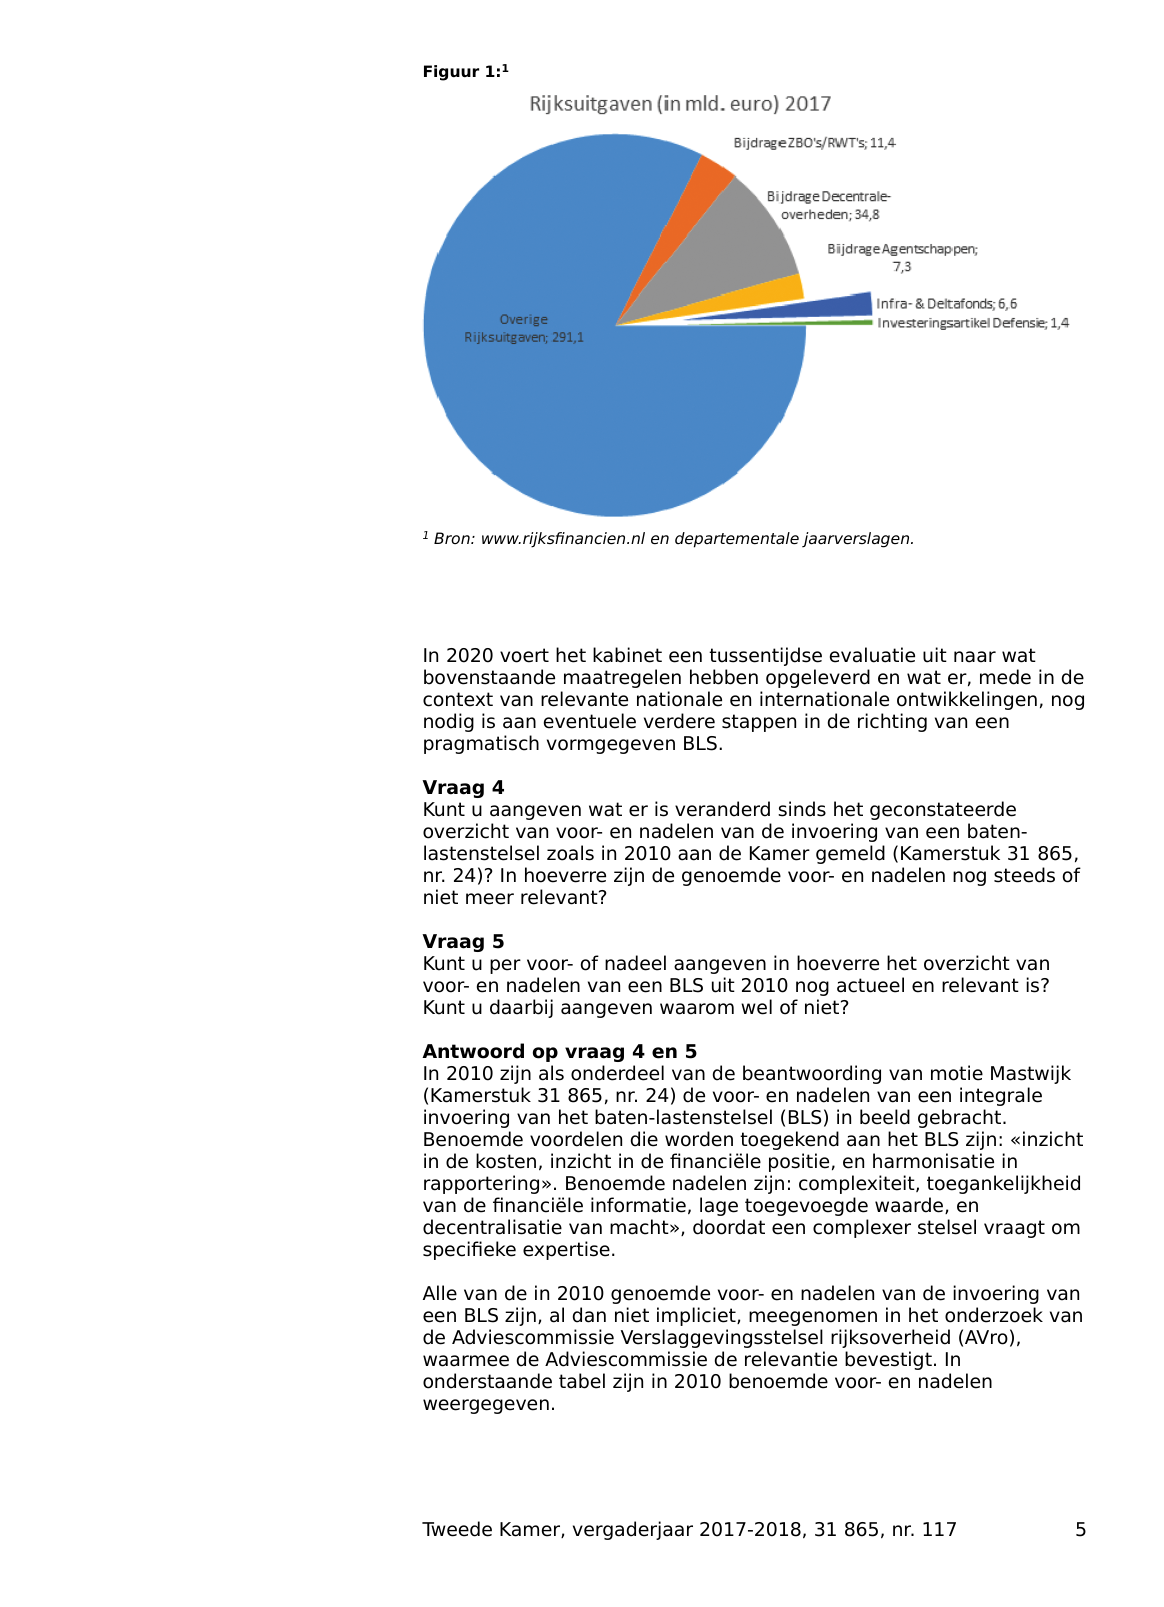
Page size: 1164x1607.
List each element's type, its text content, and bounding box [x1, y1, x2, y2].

text 1 Bron: www.rijksfinancien.nl en departementale jaarverslagen. [422, 530, 1072, 548]
picture [422, 92, 1072, 518]
text Figuur 1:1 [422, 63, 1072, 81]
text Antwoord op vraag 4 en 5 [422, 1041, 1087, 1063]
text Kunt u per voor- of nadeel aangeven in hoeverre het overzicht van voor- en nadelen van een BLS uit 2010 nog actueel en relevant is? Kunt u daarbij aangeven waarom wel of niet? [422, 953, 1087, 1019]
text In 2010 zijn als onderdeel van de beantwoording van motie Mastwijk (Kamerstuk 31 865, nr. 24) de voor- en nadelen van een integrale invoering van het baten-lastenstelsel (BLS) in beeld gebracht. Benoemde voordelen die worden toegekend aan het BLS zijn: «inzicht in de kosten, inzicht in de financiële positie, en harmonisatie in rapportering». Benoemde nadelen zijn: complexiteit, toegankelijkheid van de financiële informatie, lage toegevoegde waarde, en decentralisatie van macht», doordat een complexer stelsel vraagt om specifieke expertise. [422, 1063, 1087, 1261]
text In 2020 voert het kabinet een tussentijdse evaluatie uit naar wat bovenstaande maatregelen hebben opgeleverd en wat er, mede in de context van relevante nationale en internationale ontwikkelingen, nog nodig is aan eventuele verdere stappen in de richting van een pragmatisch vormgegeven BLS. [422, 645, 1087, 755]
text Alle van de in 2010 genoemde voor- en nadelen van de invoering van een BLS zijn, al dan niet impliciet, meegenomen in het onderzoek van de Adviescommissie Verslaggevingsstelsel rijksoverheid (AVro), waarmee de Adviescommissie de relevantie bevestigt. In onderstaande tabel zijn in 2010 benoemde voor- en nadelen weergegeven. [422, 1283, 1087, 1415]
text Vraag 5 [422, 931, 1087, 953]
text Kunt u aangeven wat er is veranderd sinds het geconstateerde overzicht van voor- en nadelen van de invoering van een baten-lastenstelsel zoals in 2010 aan de Kamer gemeld (Kamerstuk 31 865, nr. 24)? In hoeverre zijn de genoemde voor- en nadelen nog steeds of niet meer relevant? [422, 799, 1087, 909]
text Vraag 4 [422, 777, 1087, 799]
